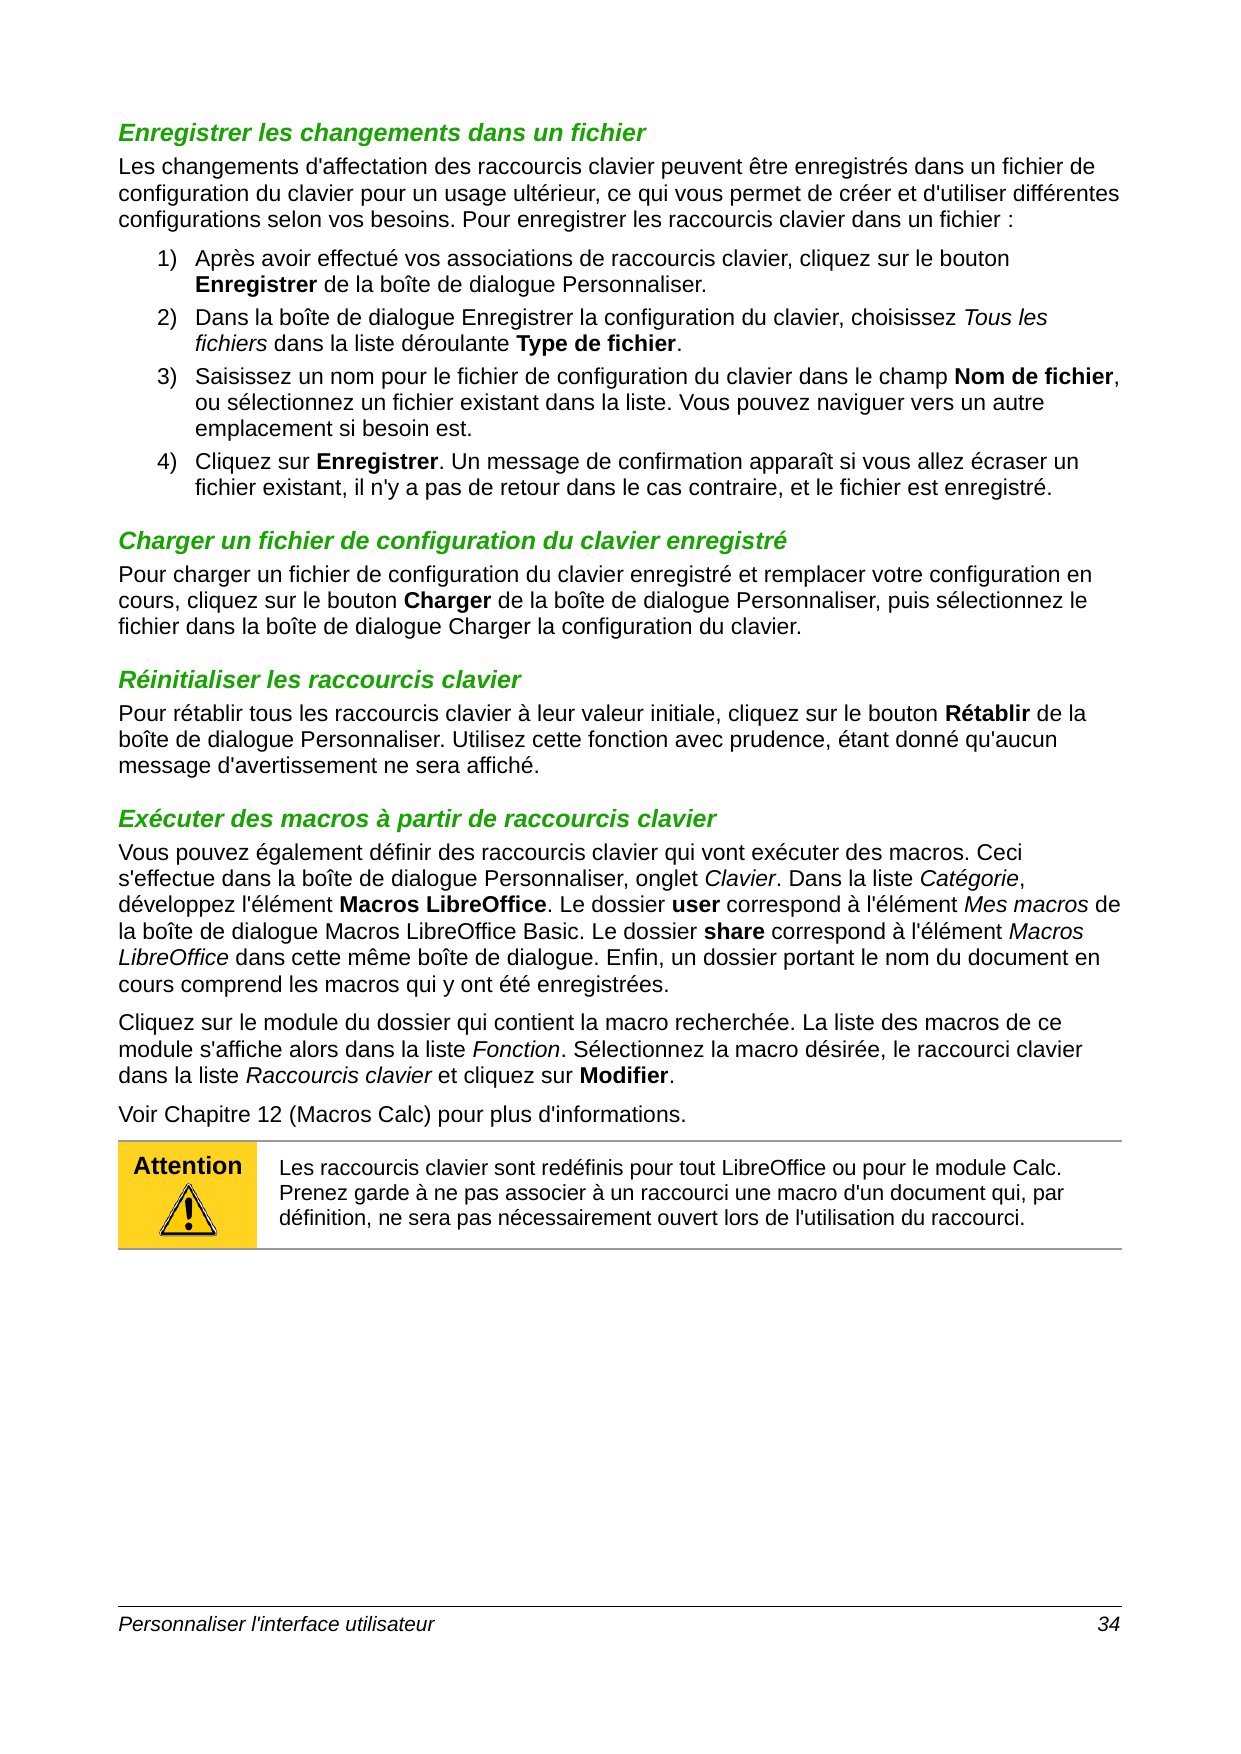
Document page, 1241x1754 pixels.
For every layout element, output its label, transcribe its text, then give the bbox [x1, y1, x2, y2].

text Pour charger un fichier de configuration du clavier enregistré et remplacer votre configuration en cours, cliquez sur le bouton Charger de la boîte de dialogue Personnaliser, puis sélectionnez le fichier dans la boîte de dialogue Charger la configuration du clavier. [118, 561, 1122, 640]
table_header Les raccourcis clavier sont redéfinis pour tout LibreOffice ou pour le module Calc. Prenez garde à ne pas associer à un raccourci une macro d'un document qui, par définition, ne sera pas nécessairement ouvert lors de l'utilisation du raccourci. [258, 1142, 1122, 1248]
subtitle Réinitialiser les raccourcis clavier [118, 665, 1122, 693]
text Cliquez sur le module du dossier qui contient la macro recherchée. La liste des macros de ce module s'affiche alors dans la liste Fonction. Sélectionnez la macro désirée, le raccourci clavier dans la liste Raccourcis clavier et cliquez sur Modifier. [118, 1009, 1122, 1088]
table_header Attention [118, 1142, 257, 1248]
text Voir Chapitre 12 (Macros Calc) pour plus d'informations. [118, 1101, 1122, 1127]
text Pour rétablir tous les raccourcis clavier à leur valeur initiale, cliquez sur le bouton Rétablir de la boîte de dialogue Personnaliser. Utilisez cette fonction avec prudence, étant donné qu'aucun message d'avertissement ne sera affiché. [118, 700, 1122, 779]
list Dans la boîte de dialogue Enregistrer la configuration du clavier, choisissez Tous les fichiers dans la liste déroulante Type de fichier. [177, 304, 1122, 356]
list Cliquez sur Enregistrer. Un message de confirmation apparaît si vous allez écraser un fichier existant, il n'y a pas de retour dans le cas contraire, et le fichier est enregistré. [177, 448, 1122, 501]
text Les changements d'affectation des raccourcis clavier peuvent être enregistrés dans un fichier de configuration du clavier pour un usage ultérieur, ce qui vous permet de créer et d'utiliser différentes configurations selon vos besoins. Pour enregistrer les raccourcis clavier dans un fichier : [118, 153, 1122, 232]
list Après avoir effectué vos associations de raccourcis clavier, cliquez sur le bouton Enregistrer de la boîte de dialogue Personnaliser. [177, 245, 1122, 297]
picture [155, 1179, 220, 1240]
text Vous pouvez également définir des raccourcis clavier qui vont exécuter des macros. Ceci s'effectue dans la boîte de dialogue Personnaliser, onglet Clavier. Dans la liste Catégorie, développez l'élément Macros LibreOffice. Le dossier user correspond à l'élément Mes macros de la boîte de dialogue Macros LibreOffice Basic. Le dossier share correspond à l'élément Macros LibreOffice dans cette même boîte de dialogue. Enfin, un dossier portant le nom du document en cours comprend les macros qui y ont été enregistrées. [118, 839, 1122, 997]
subtitle Exécuter des macros à partir de raccourcis clavier [118, 804, 1122, 832]
subtitle Charger un fichier de configuration du clavier enregistré [118, 526, 1122, 554]
subtitle Enregistrer les changements dans un fichier [118, 118, 1122, 147]
list Saisissez un nom pour le fichier de configuration du clavier dans le champ Nom de fichier, ou sélectionnez un fichier existant dans la liste. Vous pouvez naviguer vers un autre emplacement si besoin est. [177, 363, 1122, 442]
